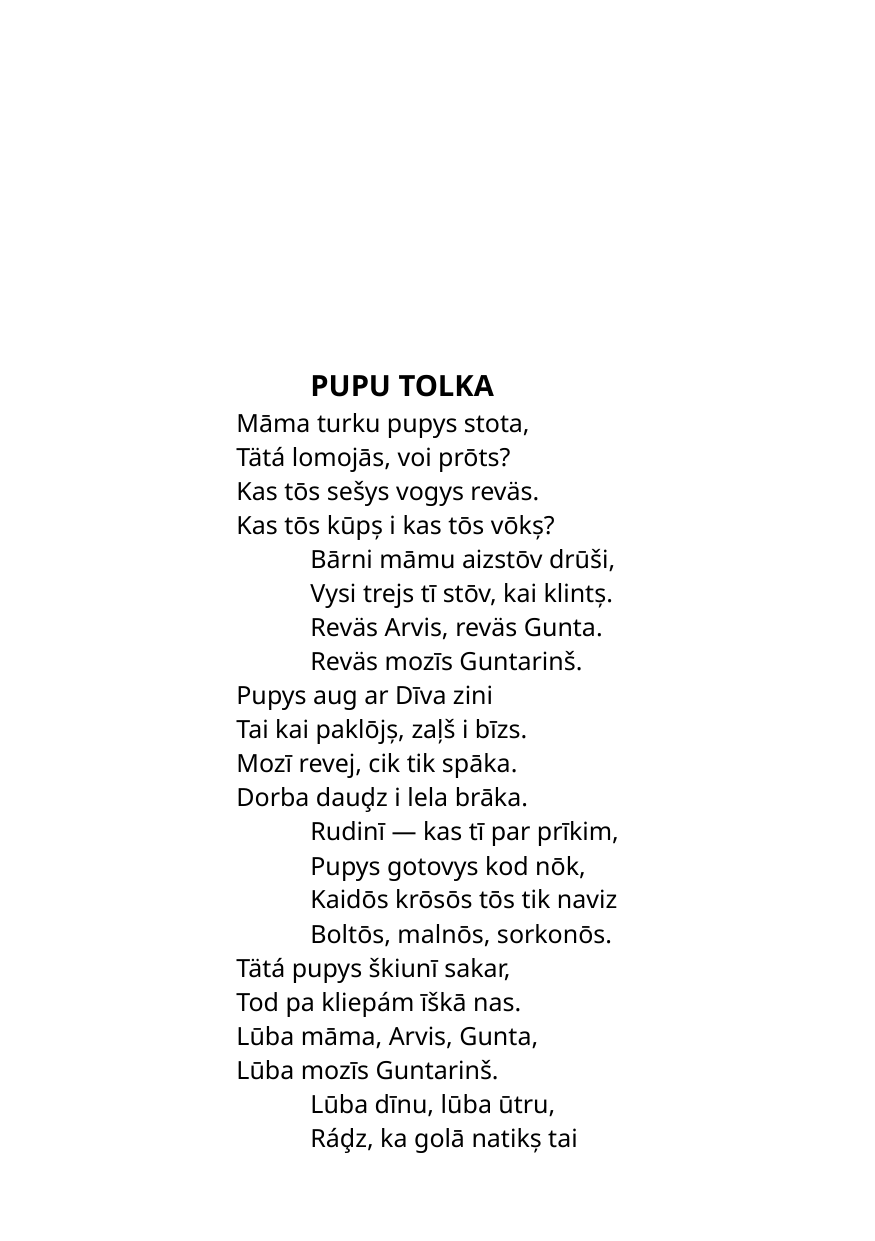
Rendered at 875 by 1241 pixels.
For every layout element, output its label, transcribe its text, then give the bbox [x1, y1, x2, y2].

text Boltōs, malnōs, sorkonōs. [236, 916, 815, 950]
text Kas tōs kūpș i kas tōs vōkș? [236, 507, 815, 542]
text Lūba mozīs Guntarinš. [236, 1052, 815, 1087]
text Mozī revej, cik tik spāka. [236, 746, 815, 780]
text Lūba māma, Arvis, Gunta, [236, 1018, 815, 1052]
text Pupys gotovys kod nōk, [236, 848, 815, 882]
text Pupys aug ar Dīva zini [236, 678, 815, 712]
text Lūba dīnu, lūba ūtru, [236, 1087, 815, 1121]
text Tai kai paklōjș, zaļš i bīzs. [236, 712, 815, 746]
text Tätá pupys škiunī sakar, [236, 950, 815, 984]
text Kas tōs sešys vogys reväs. [236, 473, 815, 507]
text Māma turku pupys stota, [236, 405, 815, 439]
text Rudinī — kas tī par prīkim, [236, 814, 815, 848]
text Tätá lomojās, voi prōts? [236, 439, 815, 473]
text PUPU TOLKA [236, 366, 815, 405]
text Dorba dauḑz i lela brāka. [236, 780, 815, 814]
text Tod pa kliepám īškā nas. [236, 984, 815, 1018]
text Ráḑz, ka golā natikș tai [236, 1121, 815, 1155]
text Bārni māmu aizstōv drūši, [236, 542, 815, 576]
text Kaidōs krōsōs tōs tik naviz [236, 882, 815, 916]
text Reväs Arvis, reväs Gunta. [236, 610, 815, 644]
text Reväs mozīs Guntarinš. [236, 644, 815, 678]
text Vysi trejs tī stōv, kai klintș. [236, 576, 815, 610]
